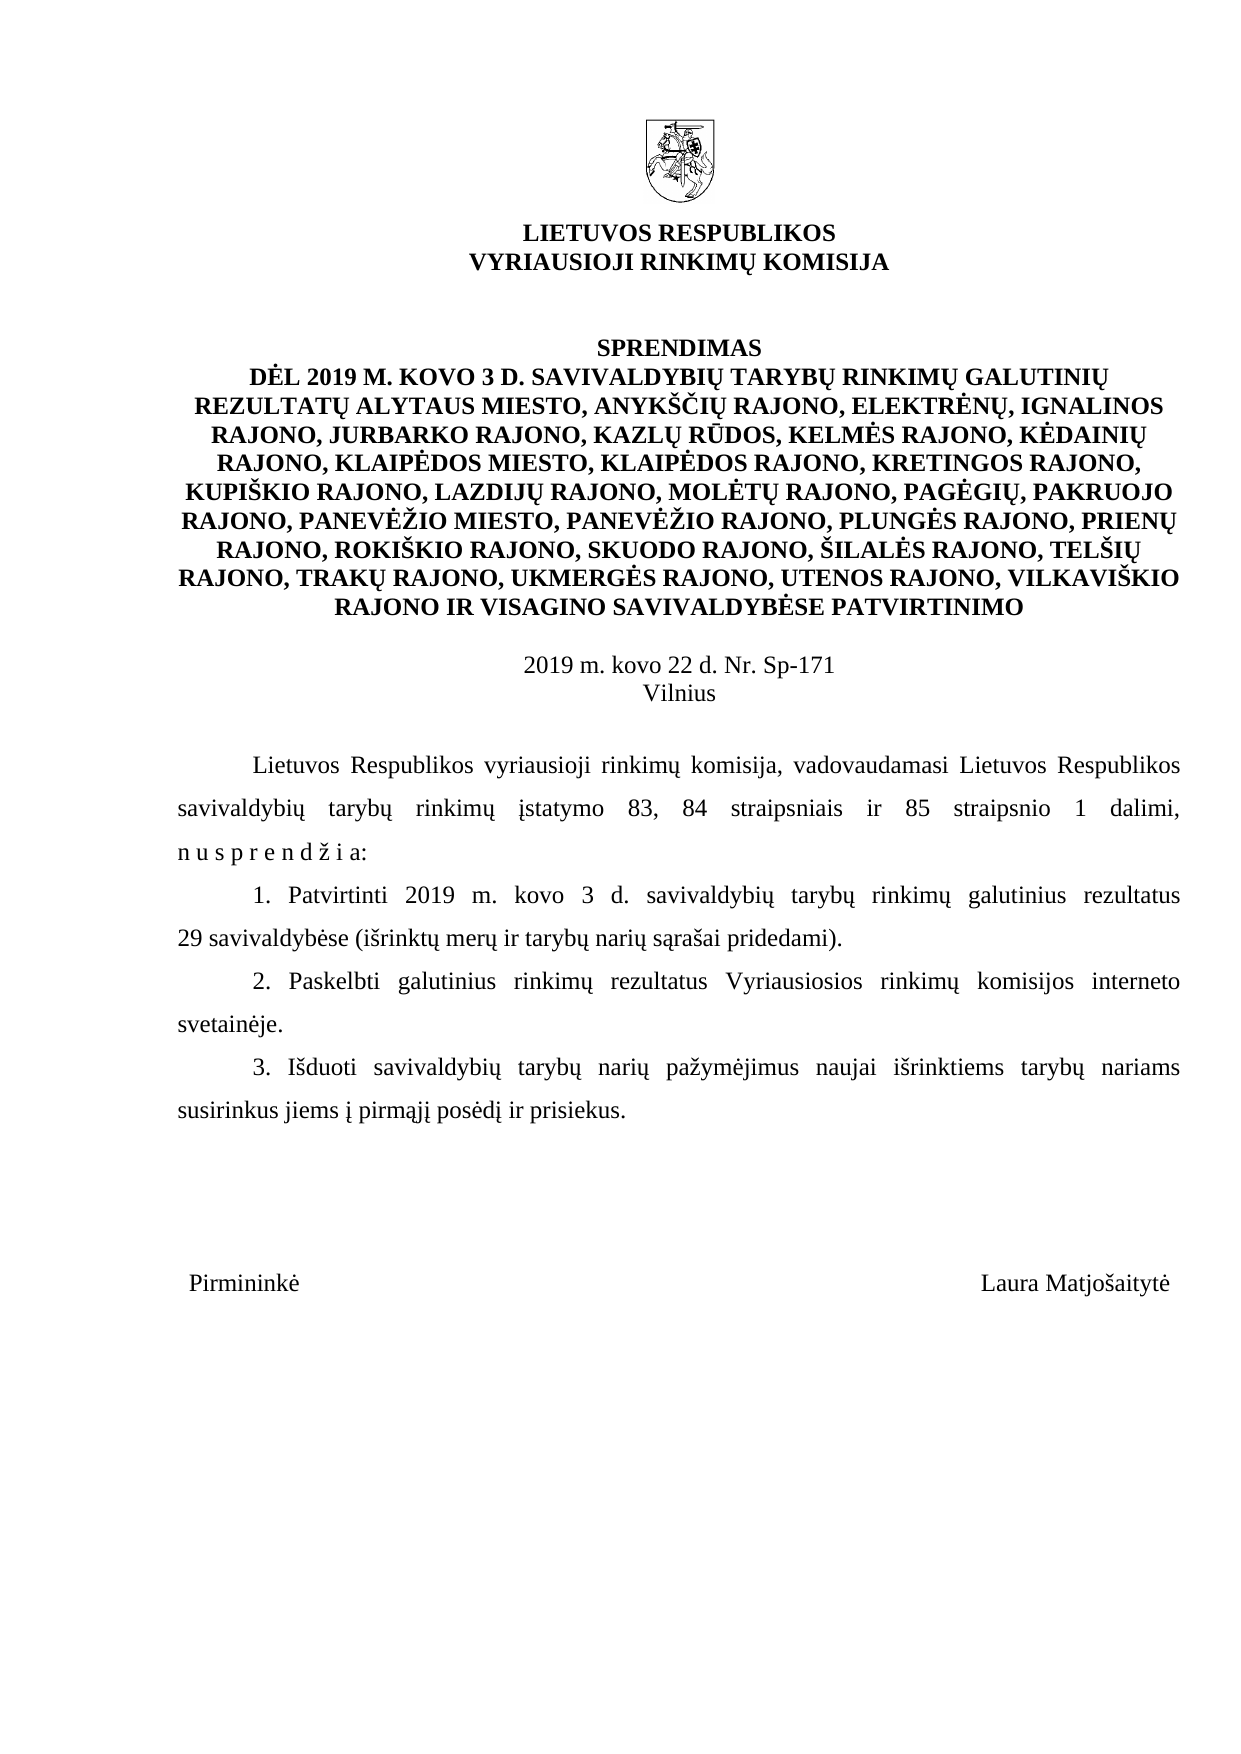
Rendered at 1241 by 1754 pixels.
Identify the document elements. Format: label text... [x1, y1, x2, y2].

table_header Laura Matjošaitytė [689, 1139, 1181, 1311]
text LIETUVOS RESPUBLIKOS [177, 218, 1181, 247]
text VYRIAUSIOJI RINKIMŲ KOMISIJA [177, 247, 1181, 276]
text Lietuvos Respublikos vyriausioji rinkimų komisija, vadovaudamasi Lietuvos Respublikos savivaldybių tarybų rinkimų įstatymo 83, 84 straipsniais ir 85 straipsnio 1 dalimi, nusprendžia: [177, 750, 1181, 865]
text SPRENDIMAS [177, 333, 1181, 362]
text 3. Išduoti savivaldybių tarybų narių pažymėjimus naujai išrinktiems tarybų nariams susirinkus jiems į pirmąjį posėdį ir prisiekus. [177, 1052, 1181, 1124]
text 1. Patvirtinti 2019 m. kovo 3 d. savivaldybių tarybų rinkimų galutinius rezultatus 29 savivaldybėse (išrinktų merų ir tarybų narių sąrašai pridedami). [177, 880, 1181, 952]
text 2019 m. kovo 22 d. Nr. Sp-171 [177, 650, 1181, 678]
text 2. Paskelbti galutinius rinkimų rezultatus Vyriausiosios rinkimų komisijos interneto svetainėje. [177, 966, 1181, 1038]
table_header Pirmininkė [177, 1139, 689, 1311]
text Vilnius [177, 678, 1181, 707]
text DĖL 2019 M. KOVO 3 D. SAVIVALDYBIŲ TARYBŲ RINKIMŲ GALUTINIŲ REZULTATŲ ALYTAUS MIESTO, ANYKŠČIŲ RAJONO, ELEKTRĖNŲ, IGNALINOS RAJONO, JURBARKO RAJONO, KAZLŲ RŪDOS, KELMĖS RAJONO, KĖDAINIŲ RAJONO, KLAIPĖDOS MIESTO, KLAIPĖDOS RAJONO, KRETINGOS RAJONO, KUPIŠKIO RAJONO, LAZDIJŲ RAJONO, MOLĖTŲ RAJONO, PAGĖGIŲ, PAKRUOJO RAJONO, PANEVĖŽIO MIESTO, PANEVĖŽIO RAJONO, PLUNGĖS RAJONO, PRIENŲ RAJONO, ROKIŠKIO RAJONO, SKUODO RAJONO, ŠILALĖS RAJONO, TELŠIŲ RAJONO, TRAKŲ RAJONO, UKMERGĖS RAJONO, UTENOS RAJONO, VILKAVIŠKIO RAJONO IR VISAGINO SAVIVALDYBĖSE PATVIRTINIMO [177, 362, 1181, 621]
